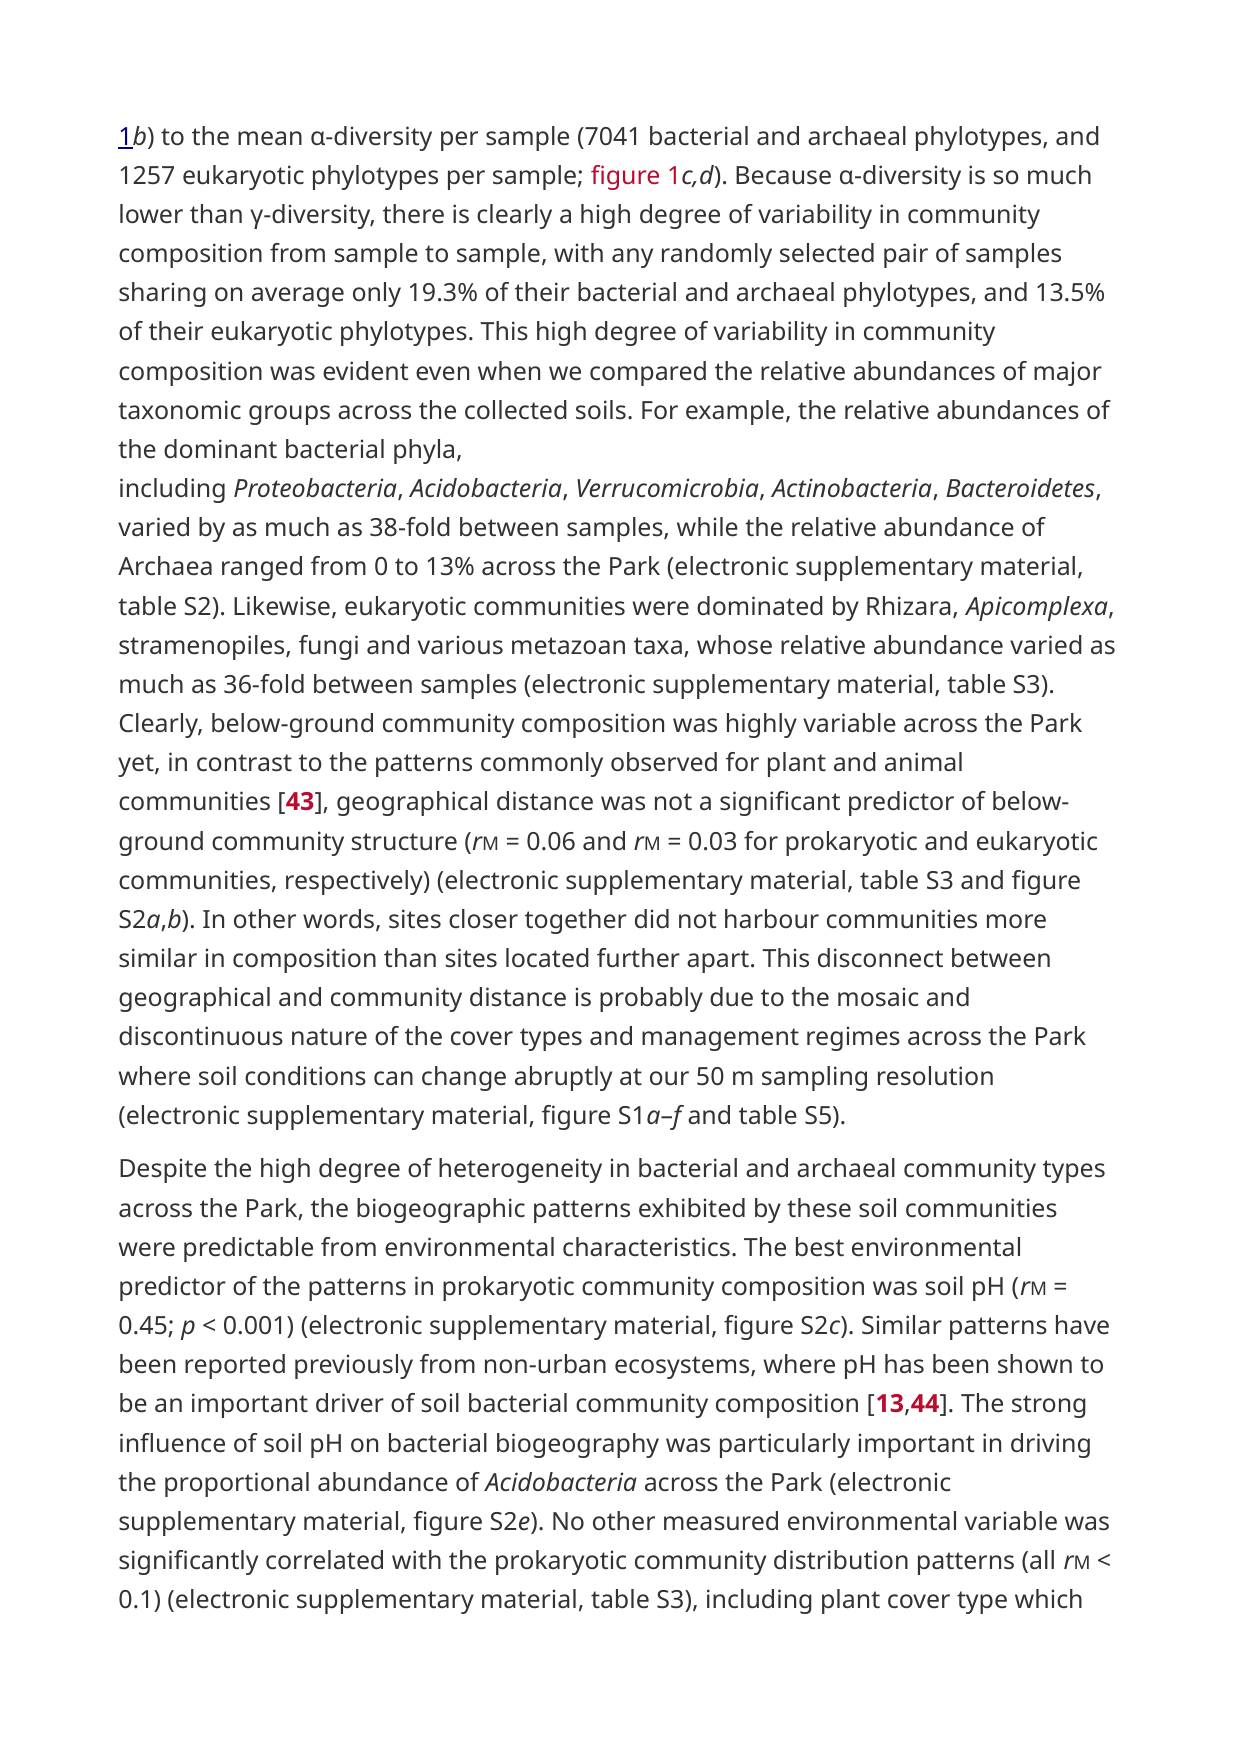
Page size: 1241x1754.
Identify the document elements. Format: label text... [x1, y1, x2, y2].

text 1b) to the mean α-diversity per sample (7041 bacterial and archaeal phylotypes, and 1257 eukaryotic phylotypes per sample; figure 1c,d). Because α-diversity is so much lower than γ-diversity, there is clearly a high degree of variability in community composition from sample to sample, with any randomly selected pair of samples sharing on average only 19.3% of their bacterial and archaeal phylotypes, and 13.5% of their eukaryotic phylotypes. This high degree of variability in community composition was evident even when we compared the relative abundances of major taxonomic groups across the collected soils. For example, the relative abundances of the dominant bacterial phyla, including Proteobacteria, Acidobacteria, Verrucomicrobia, Actinobacteria, Bacteroidetes, varied by as much as 38-fold between samples, while the relative abundance of Archaea ranged from 0 to 13% across the Park (electronic supplementary material, table S2). Likewise, eukaryotic communities were dominated by Rhizara, Apicomplexa, stramenopiles, fungi and various metazoan taxa, whose relative abundance varied as much as 36-fold between samples (electronic supplementary material, table S3). Clearly, below-ground community composition was highly variable across the Park yet, in contrast to the patterns commonly observed for plant and animal communities [43], geographical distance was not a significant predictor of below-ground community structure (rM = 0.06 and rM = 0.03 for prokaryotic and eukaryotic communities, respectively) (electronic supplementary material, table S3 and figure S2a,b). In other words, sites closer together did not harbour communities more similar in composition than sites located further apart. This disconnect between geographical and community distance is probably due to the mosaic and discontinuous nature of the cover types and management regimes across the Park where soil conditions can change abruptly at our 50 m sampling resolution (electronic supplementary material, figure S1a–f and table S5). [118, 118, 1122, 1131]
text Despite the high degree of heterogeneity in bacterial and archaeal community types across the Park, the biogeographic patterns exhibited by these soil communities were predictable from environmental characteristics. The best environmental predictor of the patterns in prokaryotic community composition was soil pH (rM = 0.45; p < 0.001) (electronic supplementary material, figure S2c). Similar patterns have been reported previously from non-urban ecosystems, where pH has been shown to be an important driver of soil bacterial community composition [13,44]. The strong influence of soil pH on bacterial biogeography was particularly important in driving the proportional abundance of Acidobacteria across the Park (electronic supplementary material, figure S2e). No other measured environmental variable was significantly correlated with the prokaryotic community distribution patterns (all rM < 0.1) (electronic supplementary material, table S3), including plant cover type which [118, 1151, 1122, 1616]
